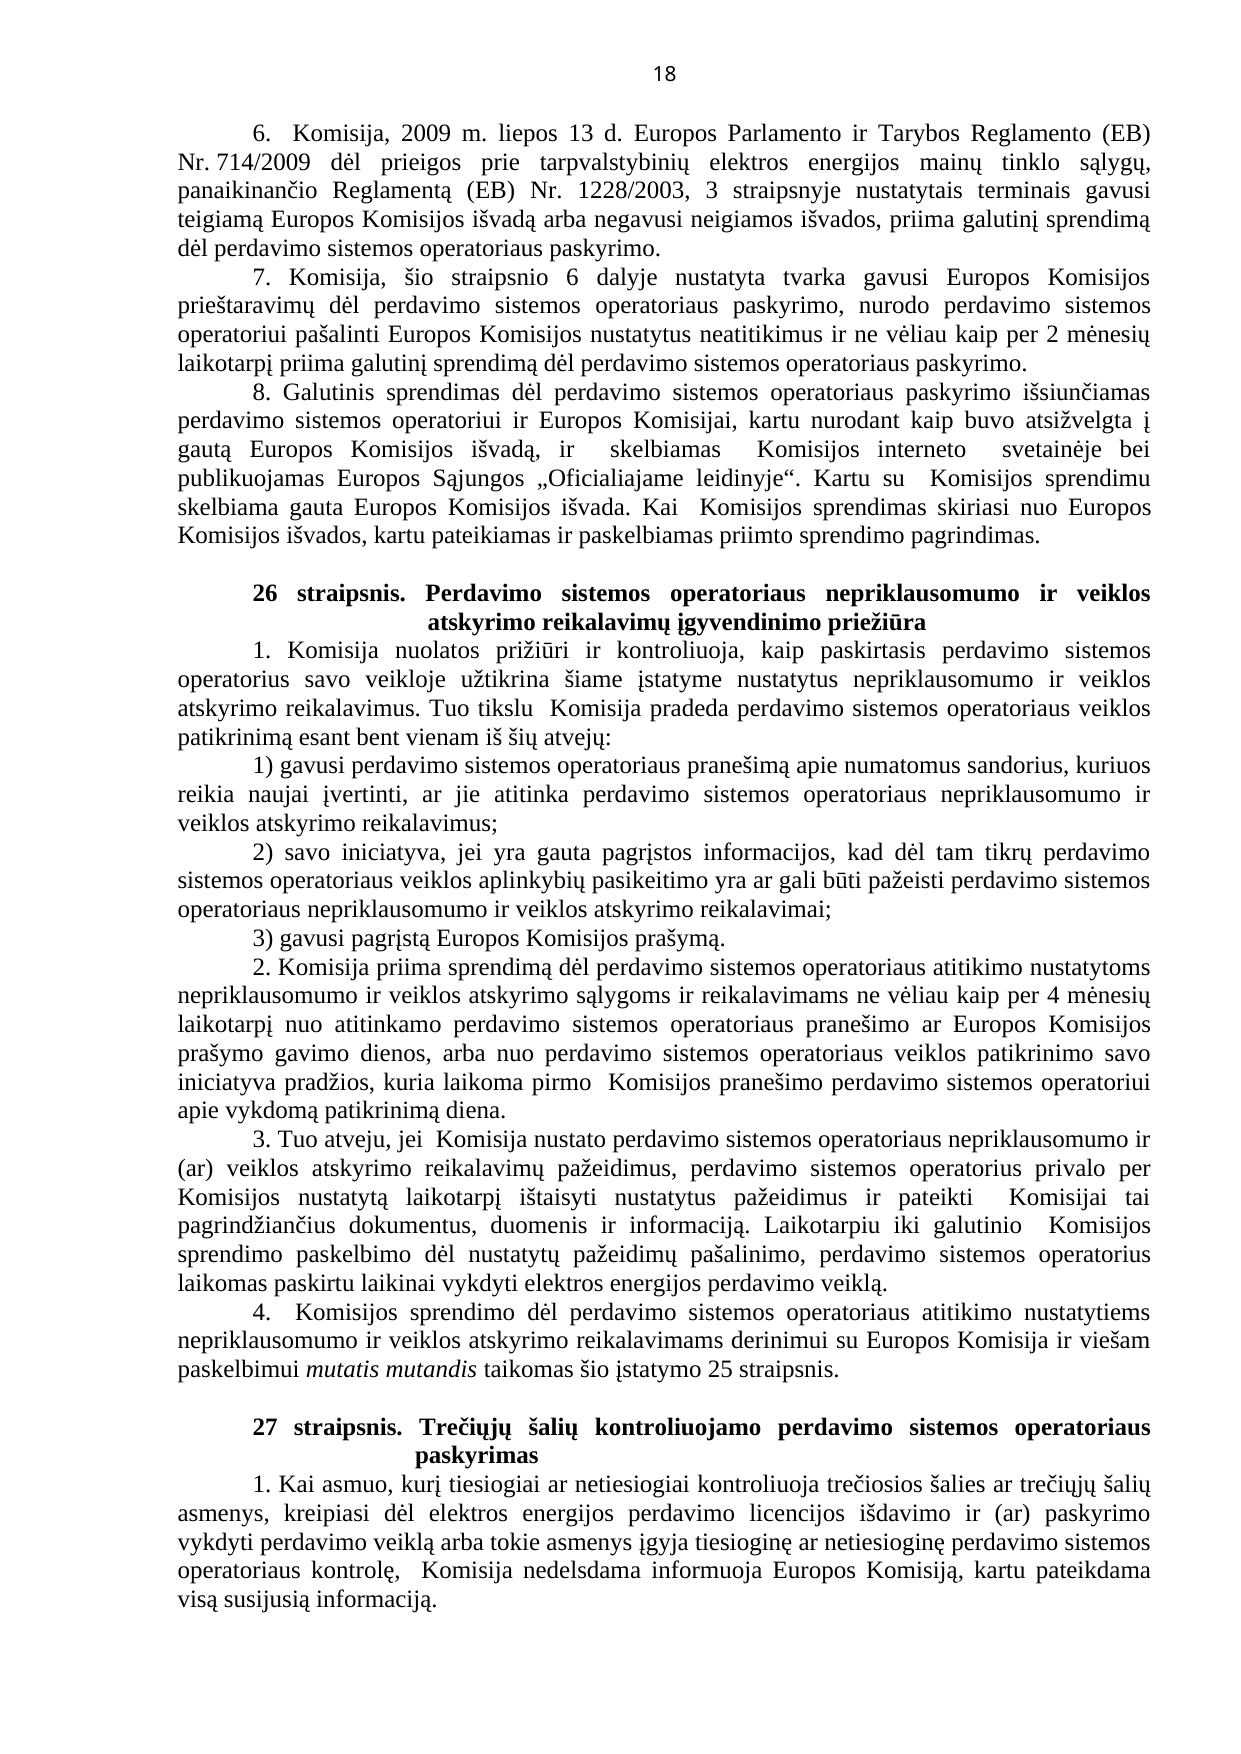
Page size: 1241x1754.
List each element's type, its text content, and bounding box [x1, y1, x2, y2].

text 7. Komisija, šio straipsnio 6 dalyje nustatyta tvarka gavusi Europos Komisijos prieštaravimų dėl perdavimo sistemos operatoriaus paskyrimo, nurodo perdavimo sistemos operatoriui pašalinti Europos Komisijos nustatytus neatitikimus ir ne vėliau kaip per 2 mėnesių laikotarpį priima galutinį sprendimą dėl perdavimo sistemos operatoriaus paskyrimo. [177, 262, 1152, 377]
text 1. Komisija nuolatos prižiūri ir kontroliuoja, kaip paskirtasis perdavimo sistemos operatorius savo veikloje užtikrina šiame įstatyme nustatytus nepriklausomumo ir veiklos atskyrimo reikalavimus. Tuo tikslu Komisija pradeda perdavimo sistemos operatoriaus veiklos patikrinimą esant bent vienam iš šių atvejų: [177, 636, 1152, 751]
text 27 straipsnis. Trečiųjų šalių kontroliuojamo perdavimo sistemos operatoriaus paskyrimas [252, 1412, 1152, 1469]
text 3) gavusi pagrįstą Europos Komisijos prašymą. [177, 923, 1152, 952]
text 1) gavusi perdavimo sistemos operatoriaus pranešimą apie numatomus sandorius, kuriuos reikia naujai įvertinti, ar jie atitinka perdavimo sistemos operatoriaus nepriklausomumo ir veiklos atskyrimo reikalavimus; [177, 751, 1152, 837]
text 3. Tuo atveju, jei Komisija nustato perdavimo sistemos operatoriaus nepriklausomumo ir (ar) veiklos atskyrimo reikalavimų pažeidimus, perdavimo sistemos operatorius privalo per Komisijos nustatytą laikotarpį ištaisyti nustatytus pažeidimus ir pateikti Komisijai tai pagrindžiančius dokumentus, duomenis ir informaciją. Laikotarpiu iki galutinio Komisijos sprendimo paskelbimo dėl nustatytų pažeidimų pašalinimo, perdavimo sistemos operatorius laikomas paskirtu laikinai vykdyti elektros energijos perdavimo veiklą. [177, 1124, 1152, 1297]
text 6. Komisija, 2009 m. liepos 13 d. Europos Parlamento ir Tarybos Reglamento (EB) Nr. 714/2009 dėl prieigos prie tarpvalstybinių elektros energijos mainų tinklo sąlygų, panaikinančio Reglamentą (EB) Nr. 1228/2003, 3 straipsnyje nustatytais terminais gavusi teigiamą Europos Komisijos išvadą arba negavusi neigiamos išvados, priima galutinį sprendimą dėl perdavimo sistemos operatoriaus paskyrimo. [177, 118, 1152, 262]
text 8. Galutinis sprendimas dėl perdavimo sistemos operatoriaus paskyrimo išsiunčiamas perdavimo sistemos operatoriui ir Europos Komisijai, kartu nurodant kaip buvo atsižvelgta į gautą Europos Komisijos išvadą, ir skelbiamas Komisijos interneto svetainėje bei publikuojamas Europos Sąjungos „Oficialiajame leidinyje“. Kartu su Komisijos sprendimu skelbiama gauta Europos Komisijos išvada. Kai Komisijos sprendimas skiriasi nuo Europos Komisijos išvados, kartu pateikiamas ir paskelbiamas priimto sprendimo pagrindimas. [177, 377, 1152, 549]
text 26 straipsnis. Perdavimo sistemos operatoriaus nepriklausomumo ir veiklos atskyrimo reikalavimų įgyvendinimo priežiūra [252, 578, 1152, 636]
text 2. Komisija priima sprendimą dėl perdavimo sistemos operatoriaus atitikimo nustatytoms nepriklausomumo ir veiklos atskyrimo sąlygoms ir reikalavimams ne vėliau kaip per 4 mėnesių laikotarpį nuo atitinkamo perdavimo sistemos operatoriaus pranešimo ar Europos Komisijos prašymo gavimo dienos, arba nuo perdavimo sistemos operatoriaus veiklos patikrinimo savo iniciatyva pradžios, kuria laikoma pirmo Komisijos pranešimo perdavimo sistemos operatoriui apie vykdomą patikrinimą diena. [177, 952, 1152, 1124]
text 2) savo iniciatyva, jei yra gauta pagrįstos informacijos, kad dėl tam tikrų perdavimo sistemos operatoriaus veiklos aplinkybių pasikeitimo yra ar gali būti pažeisti perdavimo sistemos operatoriaus nepriklausomumo ir veiklos atskyrimo reikalavimai; [177, 837, 1152, 923]
text 4. Komisijos sprendimo dėl perdavimo sistemos operatoriaus atitikimo nustatytiems nepriklausomumo ir veiklos atskyrimo reikalavimams derinimui su Europos Komisija ir viešam paskelbimui mutatis mutandis taikomas šio įstatymo 25 straipsnis. [177, 1297, 1152, 1383]
text 1. Kai asmuo, kurį tiesiogiai ar netiesiogiai kontroliuoja trečiosios šalies ar trečiųjų šalių asmenys, kreipiasi dėl elektros energijos perdavimo licencijos išdavimo ir (ar) paskyrimo vykdyti perdavimo veiklą arba tokie asmenys įgyja tiesioginę ar netiesioginę perdavimo sistemos operatoriaus kontrolę, Komisija nedelsdama informuoja Europos Komisiją, kartu pateikdama visą susijusią informaciją. [177, 1469, 1152, 1613]
